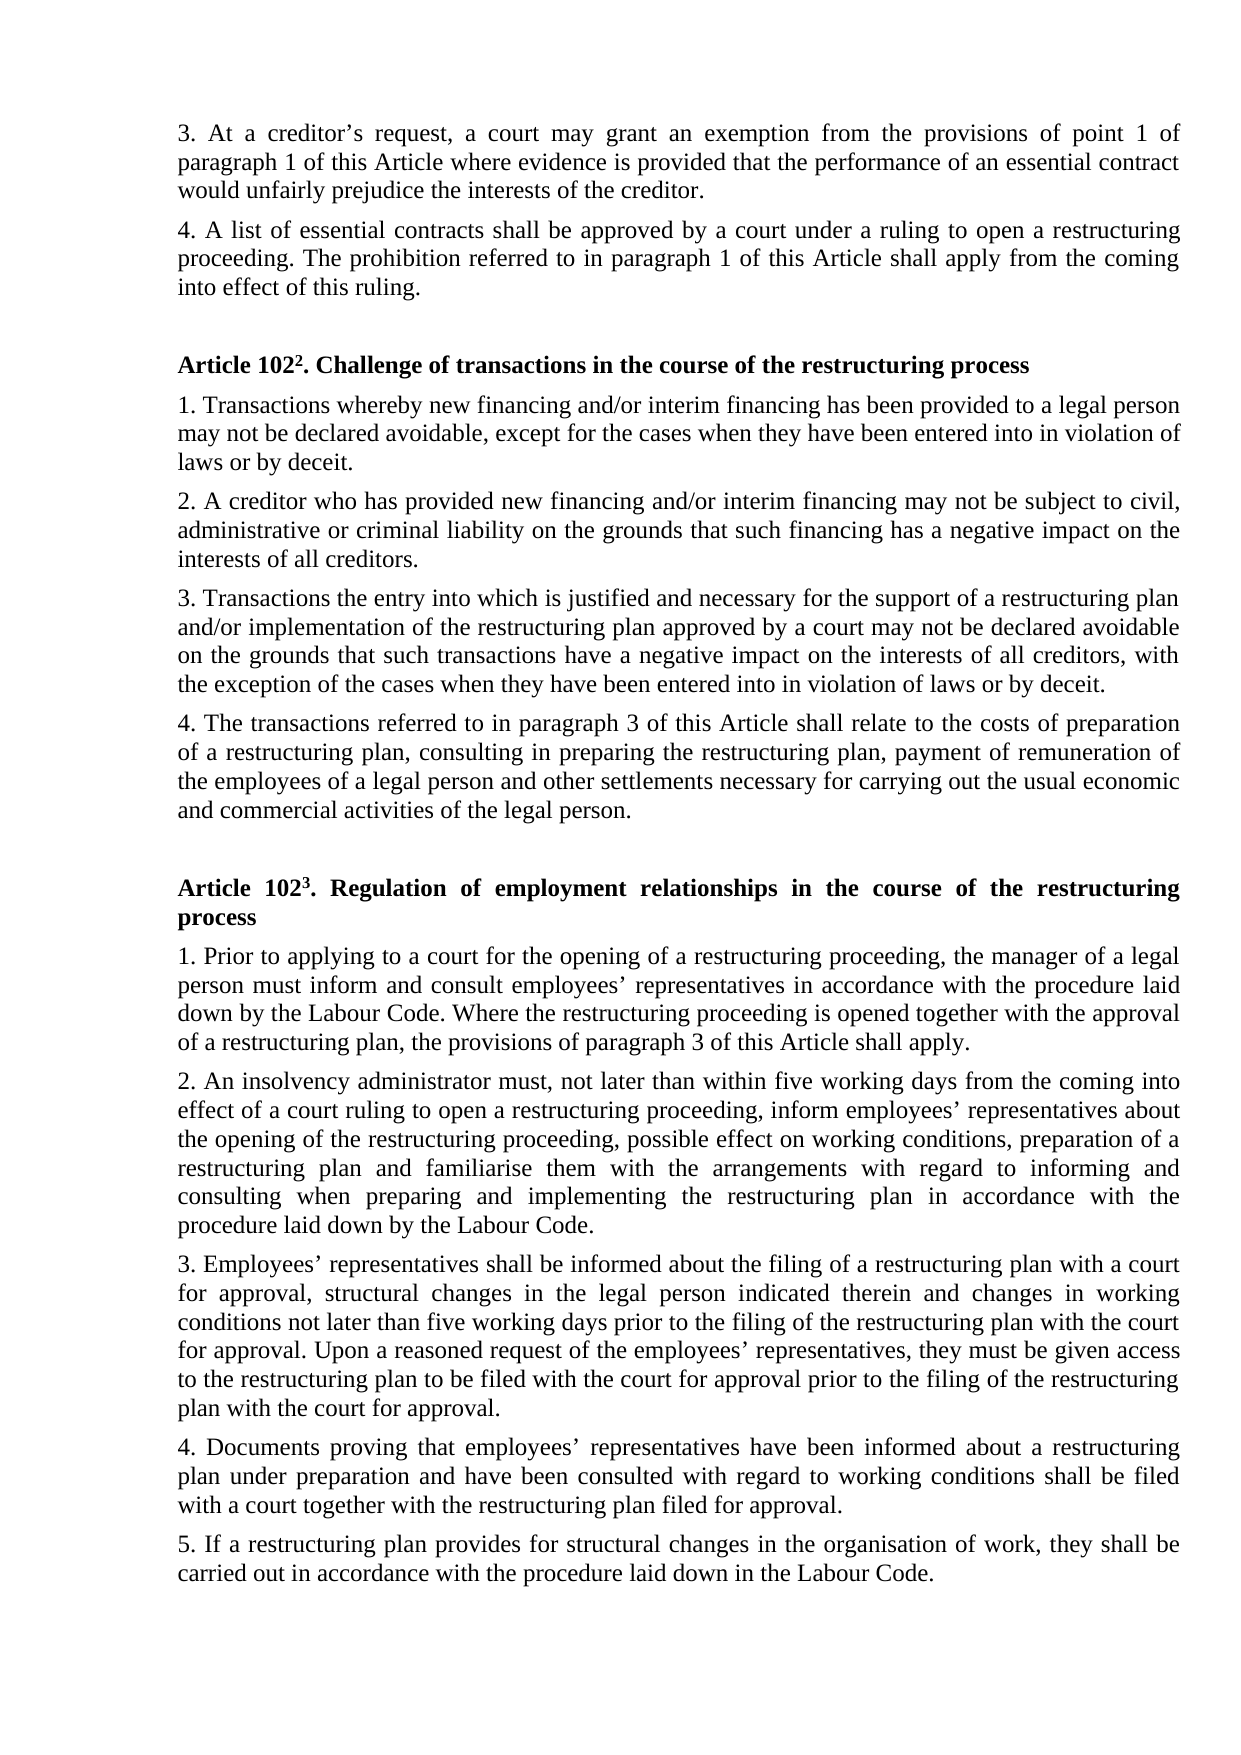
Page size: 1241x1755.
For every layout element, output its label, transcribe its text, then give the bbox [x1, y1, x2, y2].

text 1. Prior to applying to a court for the opening of a restructuring proceeding, the manager of a legal person must inform and consult employees’ representatives in accordance with the procedure laid down by the Labour Code. Where the restructuring proceeding is opened together with the approval of a restructuring plan, the provisions of paragraph 3 of this Article shall apply. [177, 941, 1181, 1056]
text 4. Documents proving that employees’ representatives have been informed about a restructuring plan under preparation and have been consulted with regard to working conditions shall be filed with a court together with the restructuring plan filed for approval. [177, 1432, 1181, 1518]
text 3. Transactions the entry into which is justified and necessary for the support of a restructuring plan and/or implementation of the restructuring plan approved by a court may not be declared avoidable on the grounds that such transactions have a negative impact on the interests of all creditors, with the exception of the cases when they have been entered into in violation of laws or by deceit. [177, 583, 1181, 698]
text 1. Transactions whereby new financing and/or interim financing has been provided to a legal person may not be declared avoidable, except for the cases when they have been entered into in violation of laws or by deceit. [177, 390, 1181, 476]
text Article 1023. Regulation of employment relationships in the course of the restructuring process [177, 873, 1181, 931]
text 5. If a restructuring plan provides for structural changes in the organisation of work, they shall be carried out in accordance with the procedure laid down in the Labour Code. [177, 1529, 1181, 1586]
text 3. Employees’ representatives shall be informed about the filing of a restructuring plan with a court for approval, structural changes in the legal person indicated therein and changes in working conditions not later than five working days prior to the filing of the restructuring plan with the court for approval. Upon a reasoned request of the employees’ representatives, they must be given access to the restructuring plan to be filed with the court for approval prior to the filing of the restructuring plan with the court for approval. [177, 1249, 1181, 1422]
text Article 1022. Challenge of transactions in the course of the restructuring process [177, 351, 1181, 379]
text 2. A creditor who has provided new financing and/or interim financing may not be subject to civil, administrative or criminal liability on the grounds that such financing has a negative impact on the interests of all creditors. [177, 486, 1181, 573]
text 2. An insolvency administrator must, not later than within five working days from the coming into effect of a court ruling to open a restructuring proceeding, inform employees’ representatives about the opening of the restructuring proceeding, possible effect on working conditions, preparation of a restructuring plan and familiarise them with the arrangements with regard to informing and consulting when preparing and implementing the restructuring plan in accordance with the procedure laid down by the Labour Code. [177, 1066, 1181, 1239]
text 4. A list of essential contracts shall be approved by a court under a ruling to open a restructuring proceeding. The prohibition referred to in paragraph 1 of this Article shall apply from the coming into effect of this ruling. [177, 215, 1181, 301]
text 4. The transactions referred to in paragraph 3 of this Article shall relate to the costs of preparation of a restructuring plan, consulting in preparing the restructuring plan, payment of remuneration of the employees of a legal person and other settlements necessary for carrying out the usual economic and commercial activities of the legal person. [177, 708, 1181, 823]
text 3. At a creditor’s request, a court may grant an exemption from the provisions of point 1 of paragraph 1 of this Article where evidence is provided that the performance of an essential contract would unfairly prejudice the interests of the creditor. [177, 118, 1181, 204]
